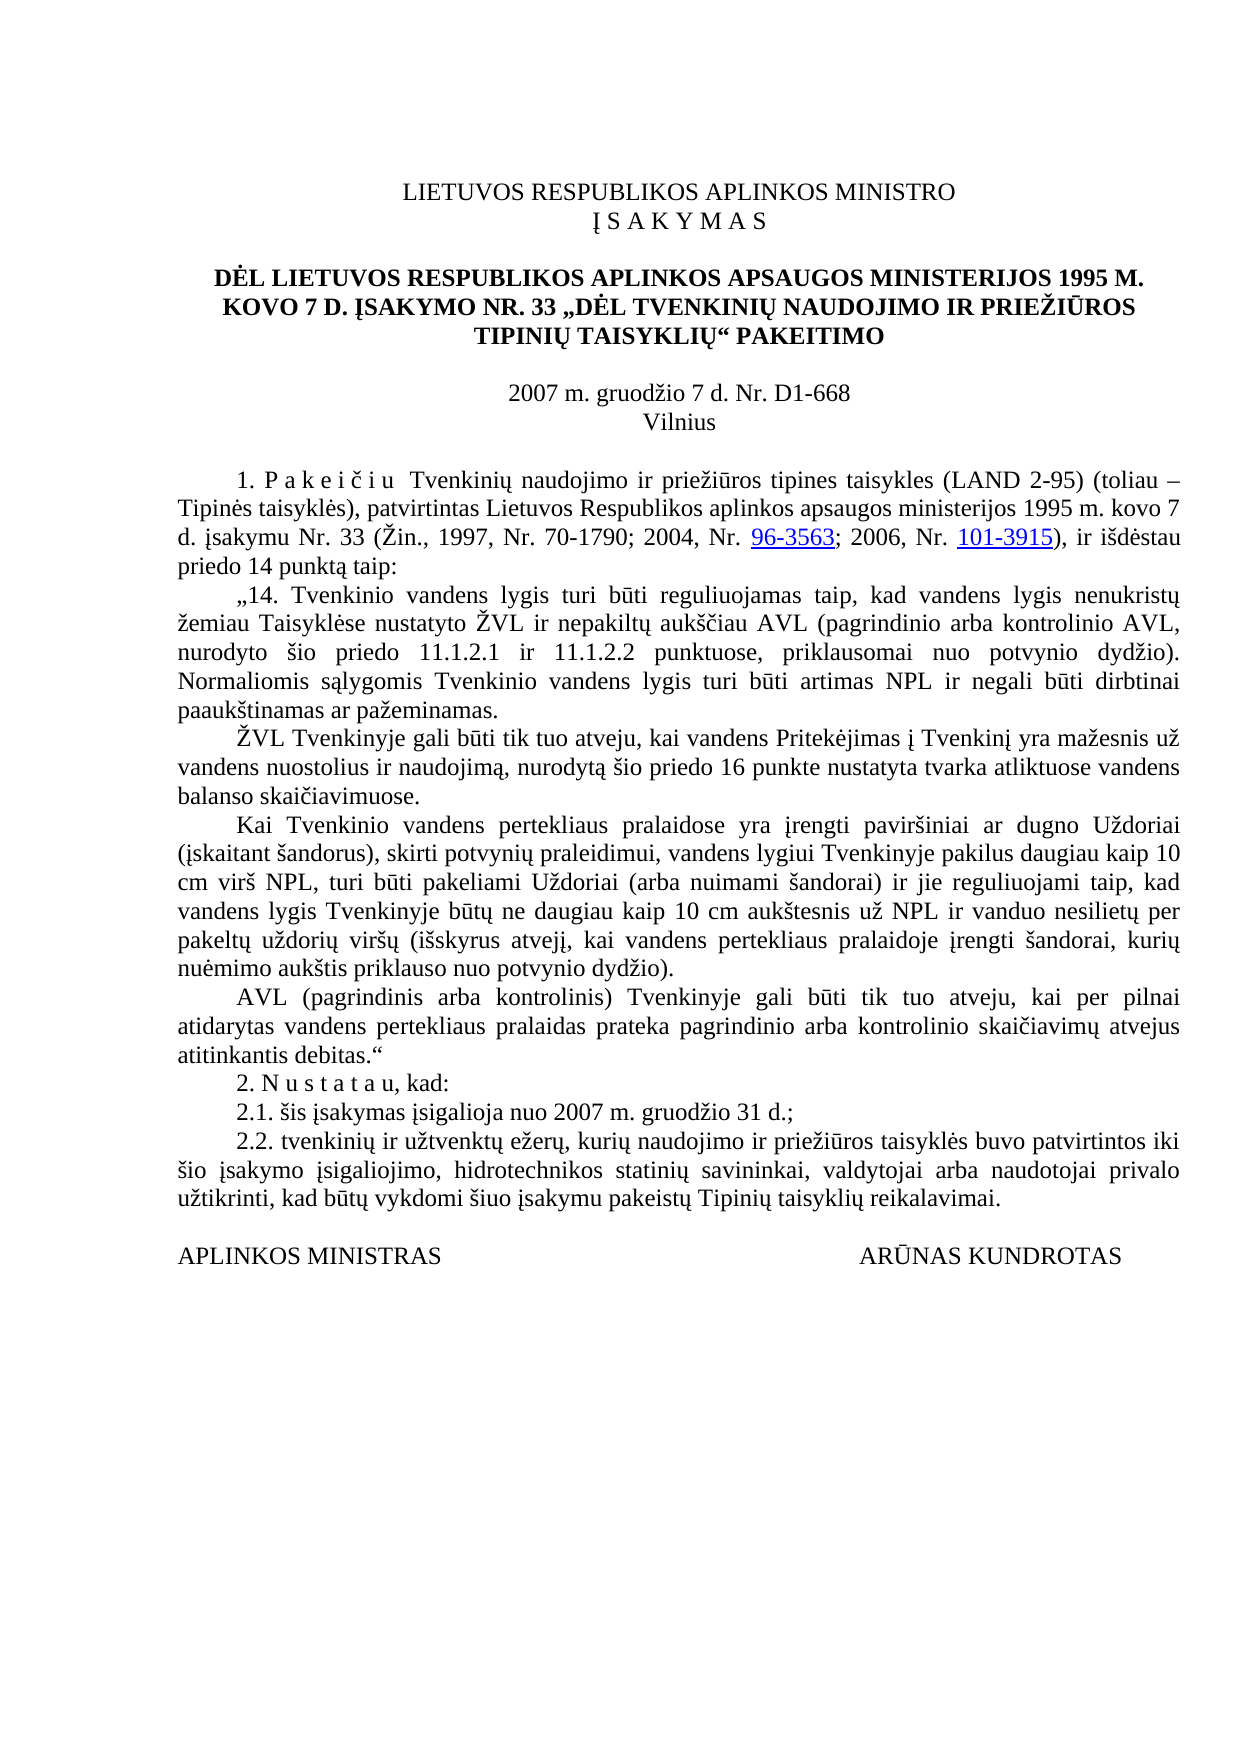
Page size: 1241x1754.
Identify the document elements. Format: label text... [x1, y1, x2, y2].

text 2.1. šis įsakymas įsigalioja nuo 2007 m. gruodžio 31 d.; [177, 1097, 1181, 1126]
text LIETUVOS RESPUBLIKOS APLINKOS MINISTRO [177, 177, 1181, 206]
text 2.2. tvenkinių ir užtvenktų ežerų, kurių naudojimo ir priežiūros taisyklės buvo patvirtintos iki šio įsakymo įsigaliojimo, hidrotechnikos statinių savininkai, valdytojai arba naudotojai privalo užtikrinti, kad būtų vykdomi šiuo įsakymu pakeistų Tipinių taisyklių reikalavimai. [177, 1126, 1181, 1212]
text ŽVL Tvenkinyje gali būti tik tuo atveju, kai vandens Pritekėjimas į Tvenkinį yra mažesnis už vandens nuostolius ir naudojimą, nurodytą šio priedo 16 punkte nustatyta tvarka atliktuose vandens balanso skaičiavimuose. [177, 723, 1181, 810]
text 2. Nustatau, kad: [177, 1068, 1181, 1097]
text 1. Pakeičiu Tvenkinių naudojimo ir priežiūros tipines taisykles (LAND 2-95) (toliau – Tipinės taisyklės), patvirtintas Lietuvos Respublikos aplinkos apsaugos ministerijos 1995 m. kovo 7 d. įsakymu Nr. 33 (Žin., 1997, Nr. 70-1790; 2004, Nr. 96-3563; 2006, Nr. 101-3915), ir išdėstau priedo 14 punktą taip: [177, 465, 1181, 580]
text AVL (pagrindinis arba kontrolinis) Tvenkinyje gali būti tik tuo atveju, kai per pilnai atidarytas vandens pertekliaus pralaidas prateka pagrindinio arba kontrolinio skaičiavimų atvejus atitinkantis debitas.“ [177, 982, 1181, 1068]
text 2007 m. gruodžio 7 d. Nr. D1-668 [177, 378, 1181, 407]
text DĖL LIETUVOS RESPUBLIKOS APLINKOS APSAUGOS MINISTERIJOS 1995 M. KOVO 7 D. ĮSAKYMO NR. 33 „DĖL TVENKINIŲ NAUDOJIMO IR PRIEŽIŪROS TIPINIŲ TAISYKLIŲ“ PAKEITIMO [177, 263, 1181, 350]
text Vilnius [177, 407, 1181, 436]
text „14. Tvenkinio vandens lygis turi būti reguliuojamas taip, kad vandens lygis nenukristų žemiau Taisyklėse nustatyto ŽVL ir nepakiltų aukščiau AVL (pagrindinio arba kontrolinio AVL, nurodyto šio priedo 11.1.2.1 ir 11.1.2.2 punktuose, priklausomai nuo potvynio dydžio). Normaliomis sąlygomis Tvenkinio vandens lygis turi būti artimas NPL ir negali būti dirbtinai paaukštinamas ar pažeminamas. [177, 580, 1181, 723]
text Kai Tvenkinio vandens pertekliaus pralaidose yra įrengti paviršiniai ar dugno Uždoriai (įskaitant šandorus), skirti potvynių praleidimui, vandens lygiui Tvenkinyje pakilus daugiau kaip 10 cm virš NPL, turi būti pakeliami Uždoriai (arba nuimami šandorai) ir jie reguliuojami taip, kad vandens lygis Tvenkinyje būtų ne daugiau kaip 10 cm aukštesnis už NPL ir vanduo nesilietų per pakeltų uždorių viršų (išskyrus atvejį, kai vandens pertekliaus pralaidoje įrengti šandorai, kurių nuėmimo aukštis priklauso nuo potvynio dydžio). [177, 810, 1181, 982]
text ĮSAKYMAS [177, 206, 1181, 235]
text APLINKOS MINISTRAS ARŪNAS KUNDROTAS [177, 1241, 1181, 1270]
